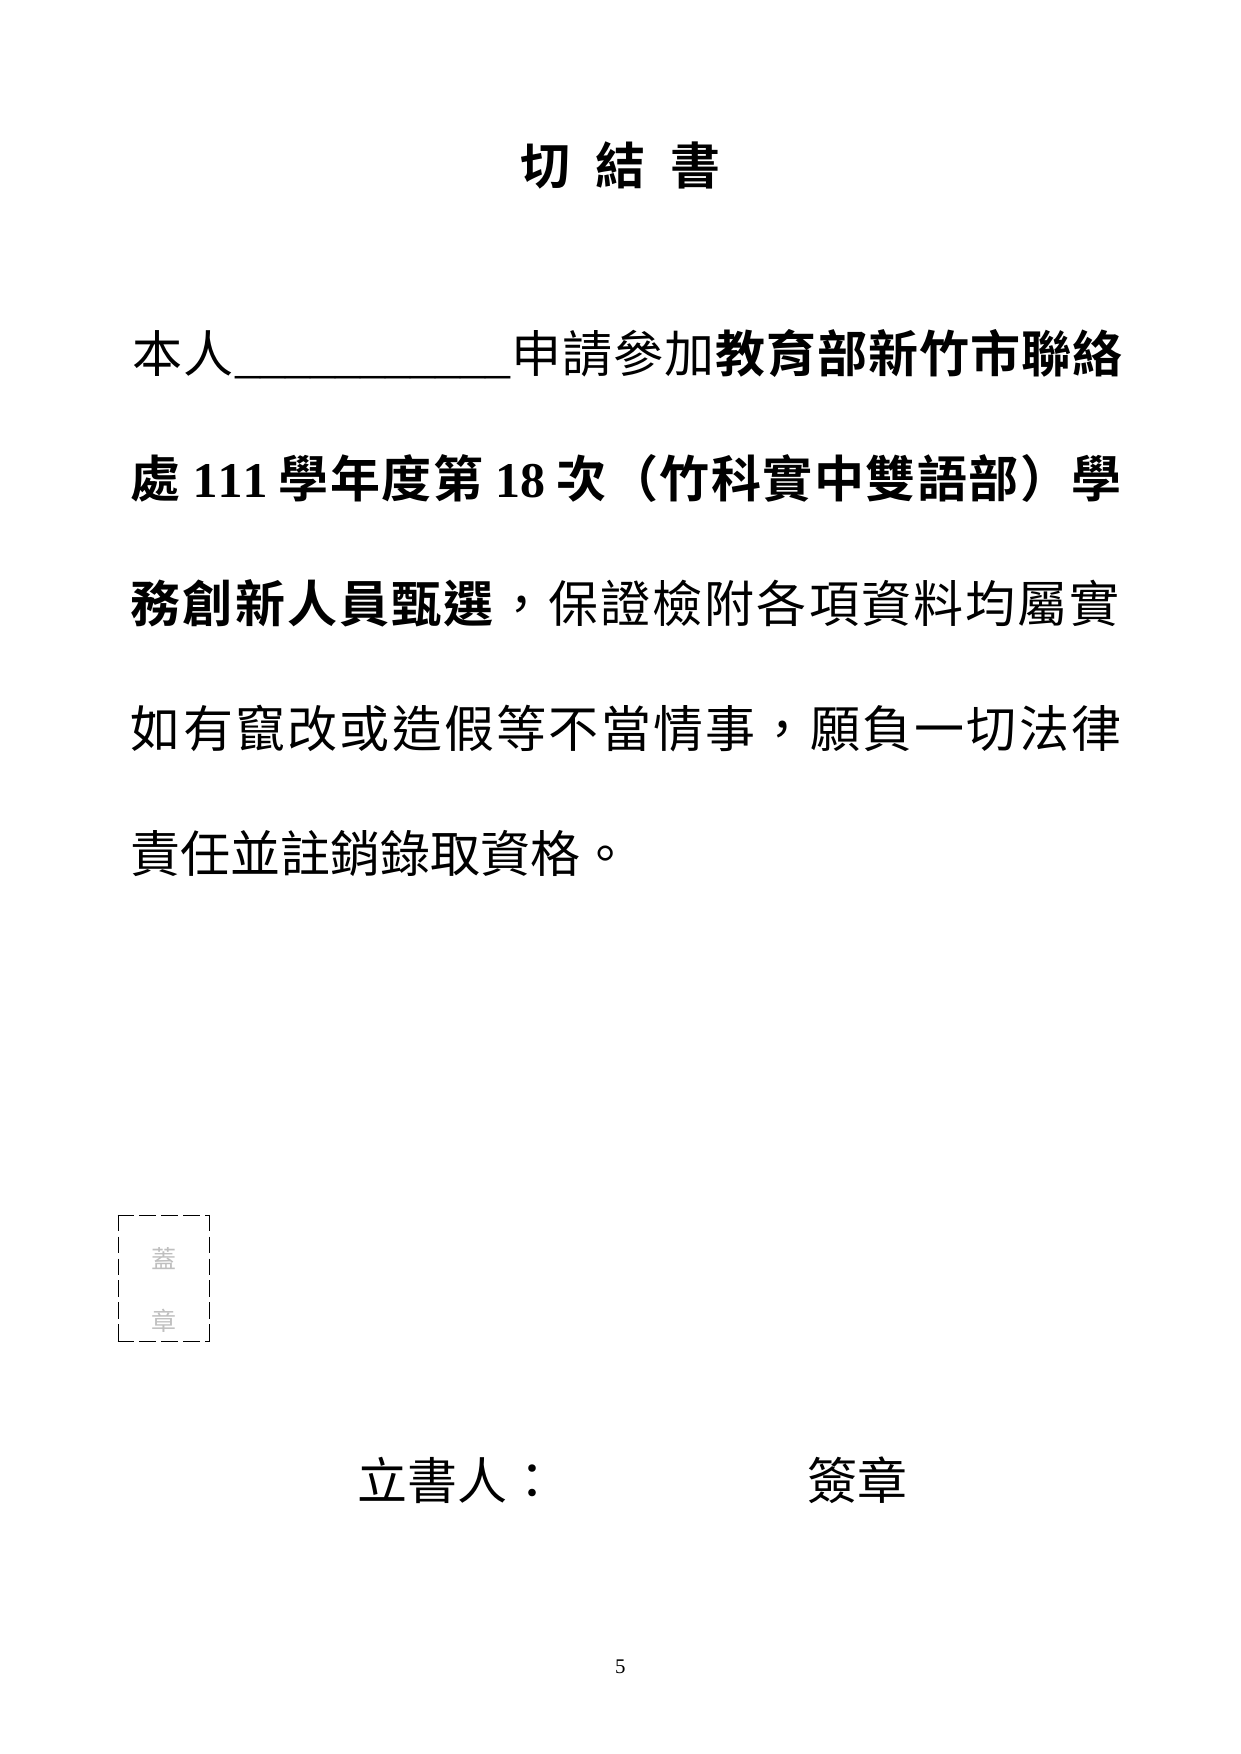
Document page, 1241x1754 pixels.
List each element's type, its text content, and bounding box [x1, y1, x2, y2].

text 立書人： 簽章 [118, 1404, 1122, 1529]
table_header 蓋 章 [118, 1215, 210, 1341]
text 本人___________申請參加教育部新竹市聯絡處111學年度第18次（竹科實中雙語部）學務創新人員甄選，保證檢附各項資料均屬實，如有竄改或造假等不當情事，願負一切法律責任並註銷錄取資格。 [131, 277, 1122, 902]
text 切 結 書 [118, 90, 1122, 215]
